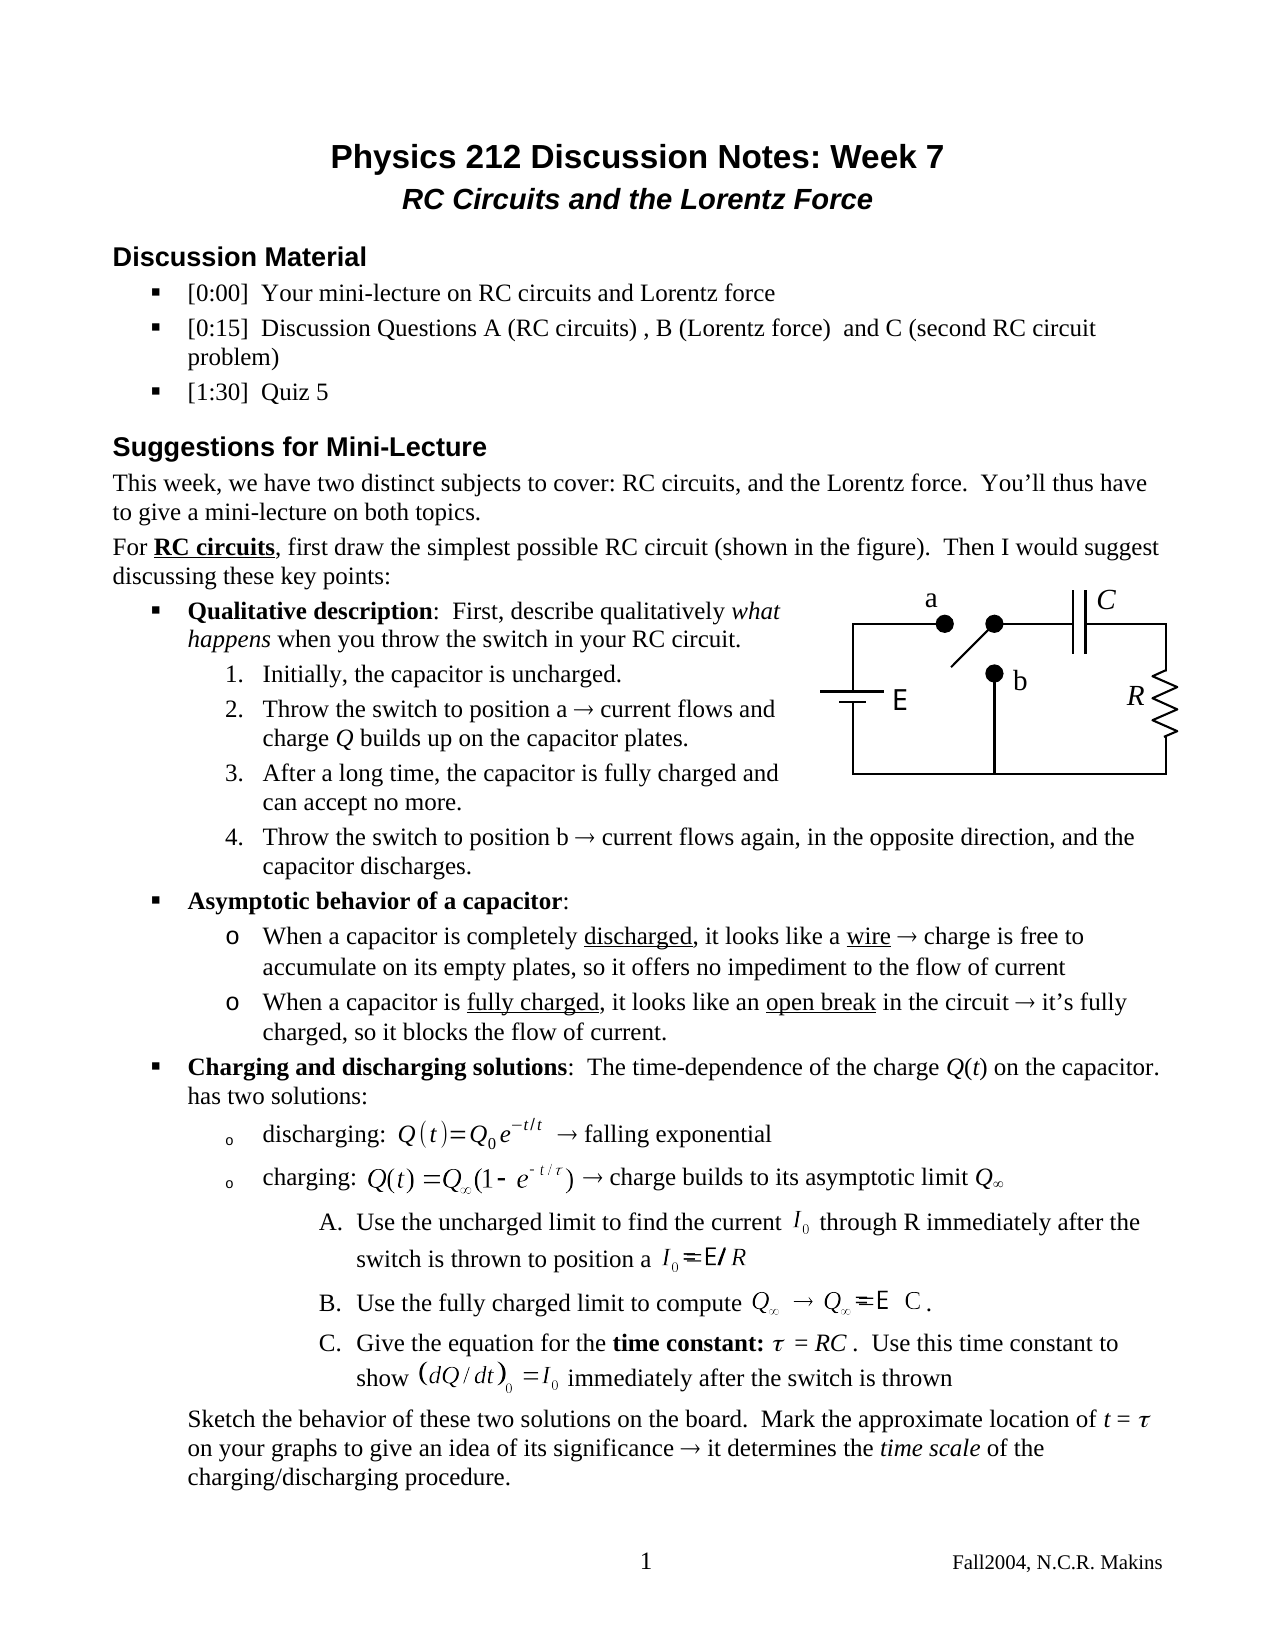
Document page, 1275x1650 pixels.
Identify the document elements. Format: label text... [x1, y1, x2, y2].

list Throw the switch to position a  current flows and charge Q builds up on the capacitor plates. [996, 694, 1162, 752]
subtitle Suggestions for Mini-Lecture [112, 431, 1162, 462]
list Use the fully charged limit to compute . [319, 1284, 1162, 1321]
list Throw the switch to position a  current flows and charge Q builds up on the capacitor plates. [854, 694, 993, 752]
subtitle Discussion Material [112, 241, 1162, 272]
list [1:30] Quiz 5 [150, 377, 1162, 406]
list When a capacitor is fully charged, it looks like an open break in the circuit  it’s fully charged, so it blocks the flow of current. [225, 987, 1162, 1046]
list Give the equation for the time constant:  = RC . Use this time constant to show immediately after the switch is thrown [319, 1328, 1162, 1398]
list After a long time, the capacitor is fully charged and can accept no more. [225, 758, 1162, 816]
list Qualitative description: First, describe qualitatively what happens when you throw the switch in your RC circuit. [854, 625, 936, 653]
list Throw the switch to position a  current flows and charge Q builds up on the capacitor plates. [225, 694, 852, 752]
text Sketch the behavior of these two solutions on the board. Mark the approximate location of t =  on your graphs to give an idea of its significance  it determines the time scale of the charging/discharging procedure. [187, 1404, 1162, 1491]
list Use the uncharged limit to find the current through R immediately after the switch is thrown to position a [319, 1203, 1162, 1278]
list Qualitative description: First, describe qualitatively what happens when you throw the switch in your RC circuit. [150, 596, 1072, 653]
list [0:00] Your mini-lecture on RC circuits and Lorentz force [150, 278, 1162, 307]
text This week, we have two distinct subjects to cover: RC circuits, and the Lorentz force. You’ll thus have to give a mini-lecture on both topics. [112, 468, 1162, 526]
list Charging and discharging solutions: The time-dependence of the charge Q(t) on the capacitor. has two solutions: [150, 1052, 1162, 1110]
list Throw the switch to position b  current flows again, in the opposite direction, and the capacitor discharges. [225, 822, 1162, 879]
list Asymptotic behavior of a capacitor: [150, 886, 1162, 914]
list discharging:  falling exponential [225, 1116, 1162, 1153]
subtitle Physics 212 Discussion Notes: Week 7 [112, 137, 1162, 176]
text For RC circuits, first draw the simplest possible RC circuit (shown in the figure). Then I would suggest discussing these key points: [112, 532, 1162, 589]
subtitle RC Circuits and the Lorentz Force [112, 182, 1162, 216]
list charging:  charge builds to its asymptotic limit Q [225, 1159, 1162, 1196]
list Initially, the capacitor is uncharged. [996, 659, 1162, 688]
list [0:15] Discussion Questions A (RC circuits) , B (Lorentz force) and C (second RC circuit problem) [150, 313, 1162, 371]
list When a capacitor is completely discharged, it looks like a wire  charge is free to accumulate on its empty plates, so it offers no impediment to the flow of current [225, 921, 1162, 980]
list Initially, the capacitor is uncharged. [225, 659, 852, 688]
list Initially, the capacitor is uncharged. [854, 659, 993, 688]
